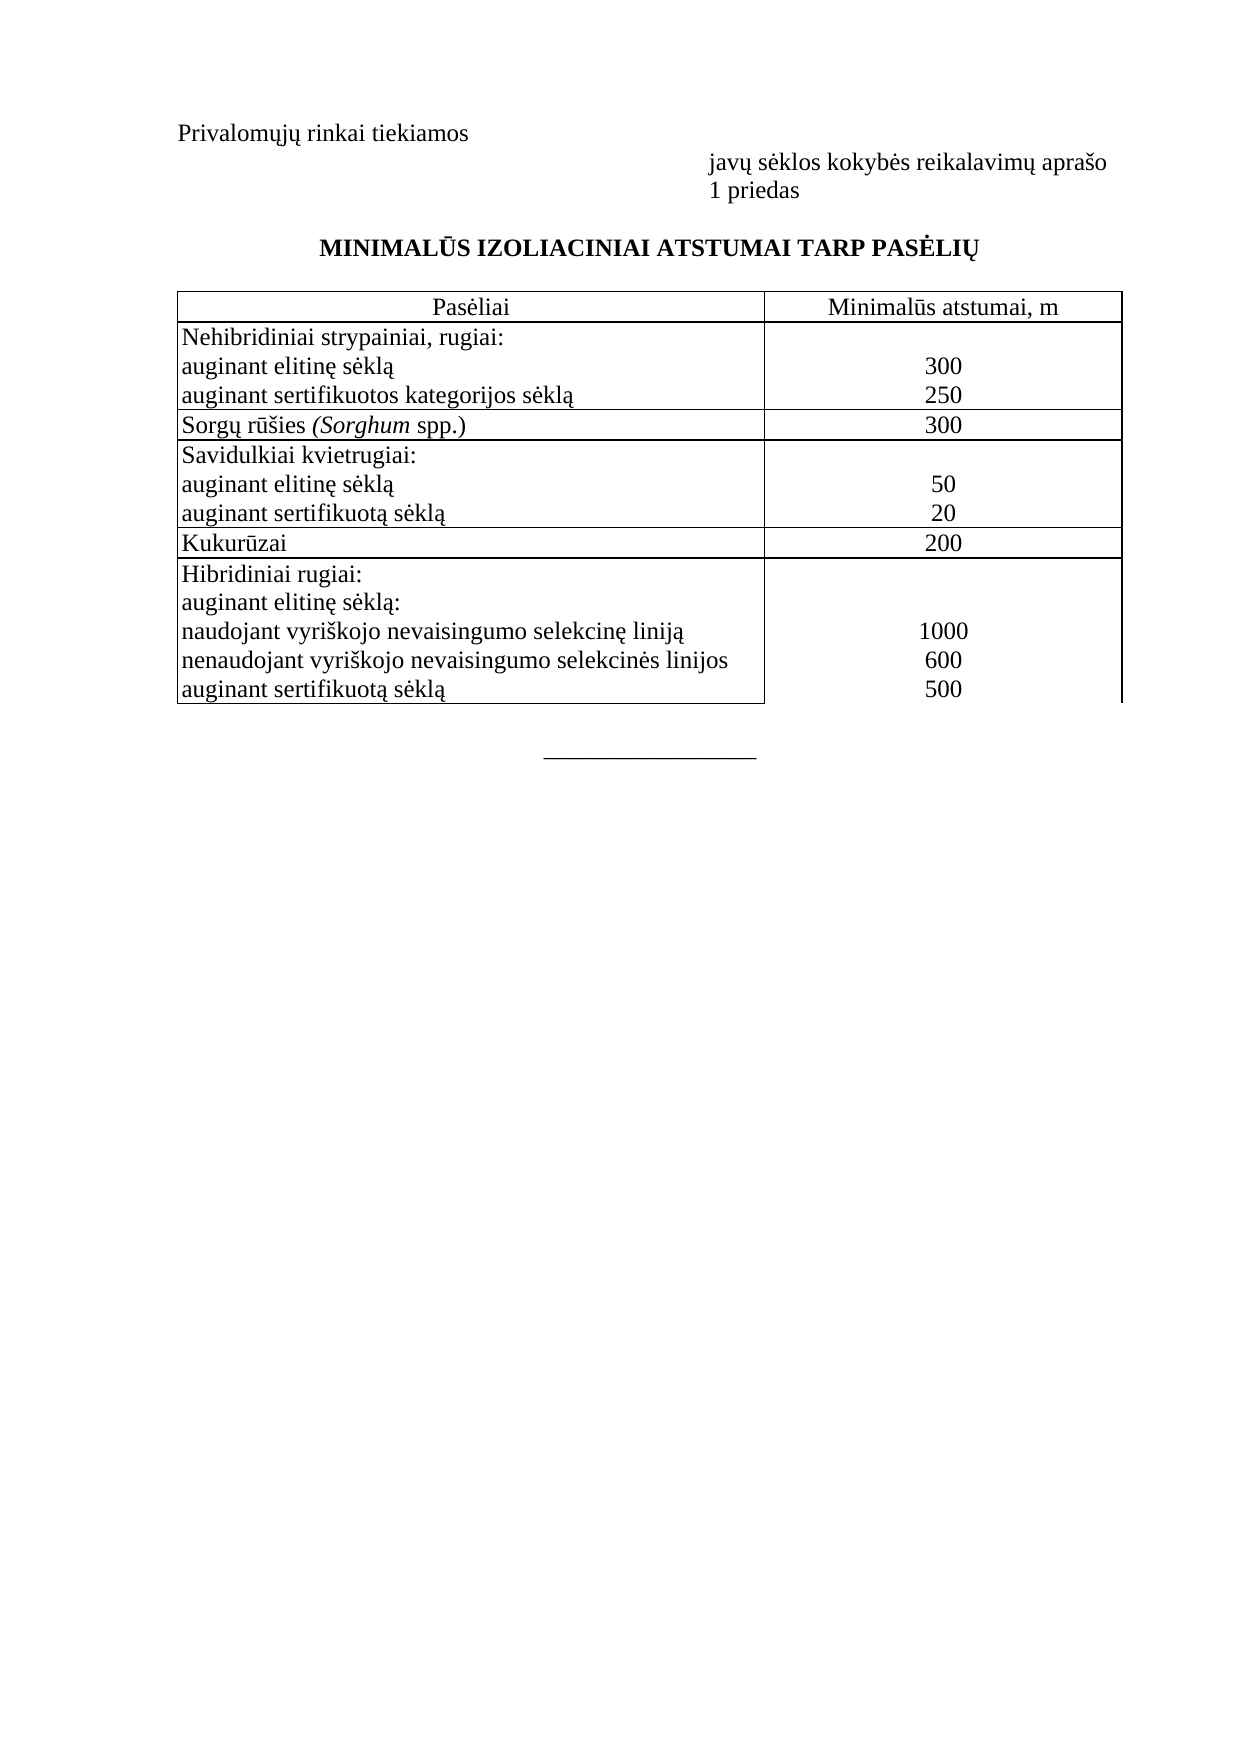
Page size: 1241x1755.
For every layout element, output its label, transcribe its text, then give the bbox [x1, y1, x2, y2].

table_cell 250 [765, 380, 1121, 409]
table_cell auginant sertifikuotos kategorijos sėklą [178, 380, 764, 409]
table_cell 1000 [765, 616, 1121, 645]
table_cell 300 [765, 351, 1121, 380]
table_header Pasėliai [178, 292, 764, 321]
text MINIMALŪS IZOLIACINIAI ATSTUMAI TARP PASĖLIŲ [177, 233, 1122, 262]
table_cell Savidulkiai kvietrugiai: [178, 441, 764, 469]
table_cell [765, 559, 1121, 587]
table_cell nenaudojant vyriškojo nevaisingumo selekcinės linijos [178, 645, 764, 674]
table_cell [765, 588, 1121, 616]
table_header Minimalūs atstumai, m [765, 292, 1121, 321]
table_cell 300 [765, 410, 1121, 439]
table_cell auginant sertifikuotą sėklą [178, 674, 764, 702]
table_cell 500 [765, 674, 1121, 702]
table_cell Kukurūzai [178, 528, 764, 557]
table_cell auginant sertifikuotą sėklą [178, 498, 764, 527]
text javų sėklos kokybės reikalavimų aprašo [177, 147, 1122, 176]
table_cell 50 [765, 469, 1121, 498]
table_cell 20 [765, 498, 1121, 527]
table_cell 600 [765, 645, 1121, 674]
table_cell Sorgų rūšies (Sorghum spp.) [178, 410, 764, 439]
table_cell Hibridiniai rugiai: [178, 559, 764, 587]
table_cell auginant elitinę sėklą [178, 351, 764, 380]
table_cell naudojant vyriškojo nevaisingumo selekcinę liniją [178, 616, 764, 645]
table_cell Nehibridiniai strypainiai, rugiai: [178, 323, 764, 351]
text _________________ [177, 733, 1122, 762]
table_cell 200 [765, 528, 1121, 557]
table_cell auginant elitinę sėklą [178, 469, 764, 498]
table_cell [765, 323, 1121, 351]
table_cell [765, 441, 1121, 469]
text 1 priedas [177, 176, 1122, 204]
text Privalomųjų rinkai tiekiamos [177, 118, 1122, 147]
table_cell auginant elitinę sėklą: [178, 588, 764, 616]
